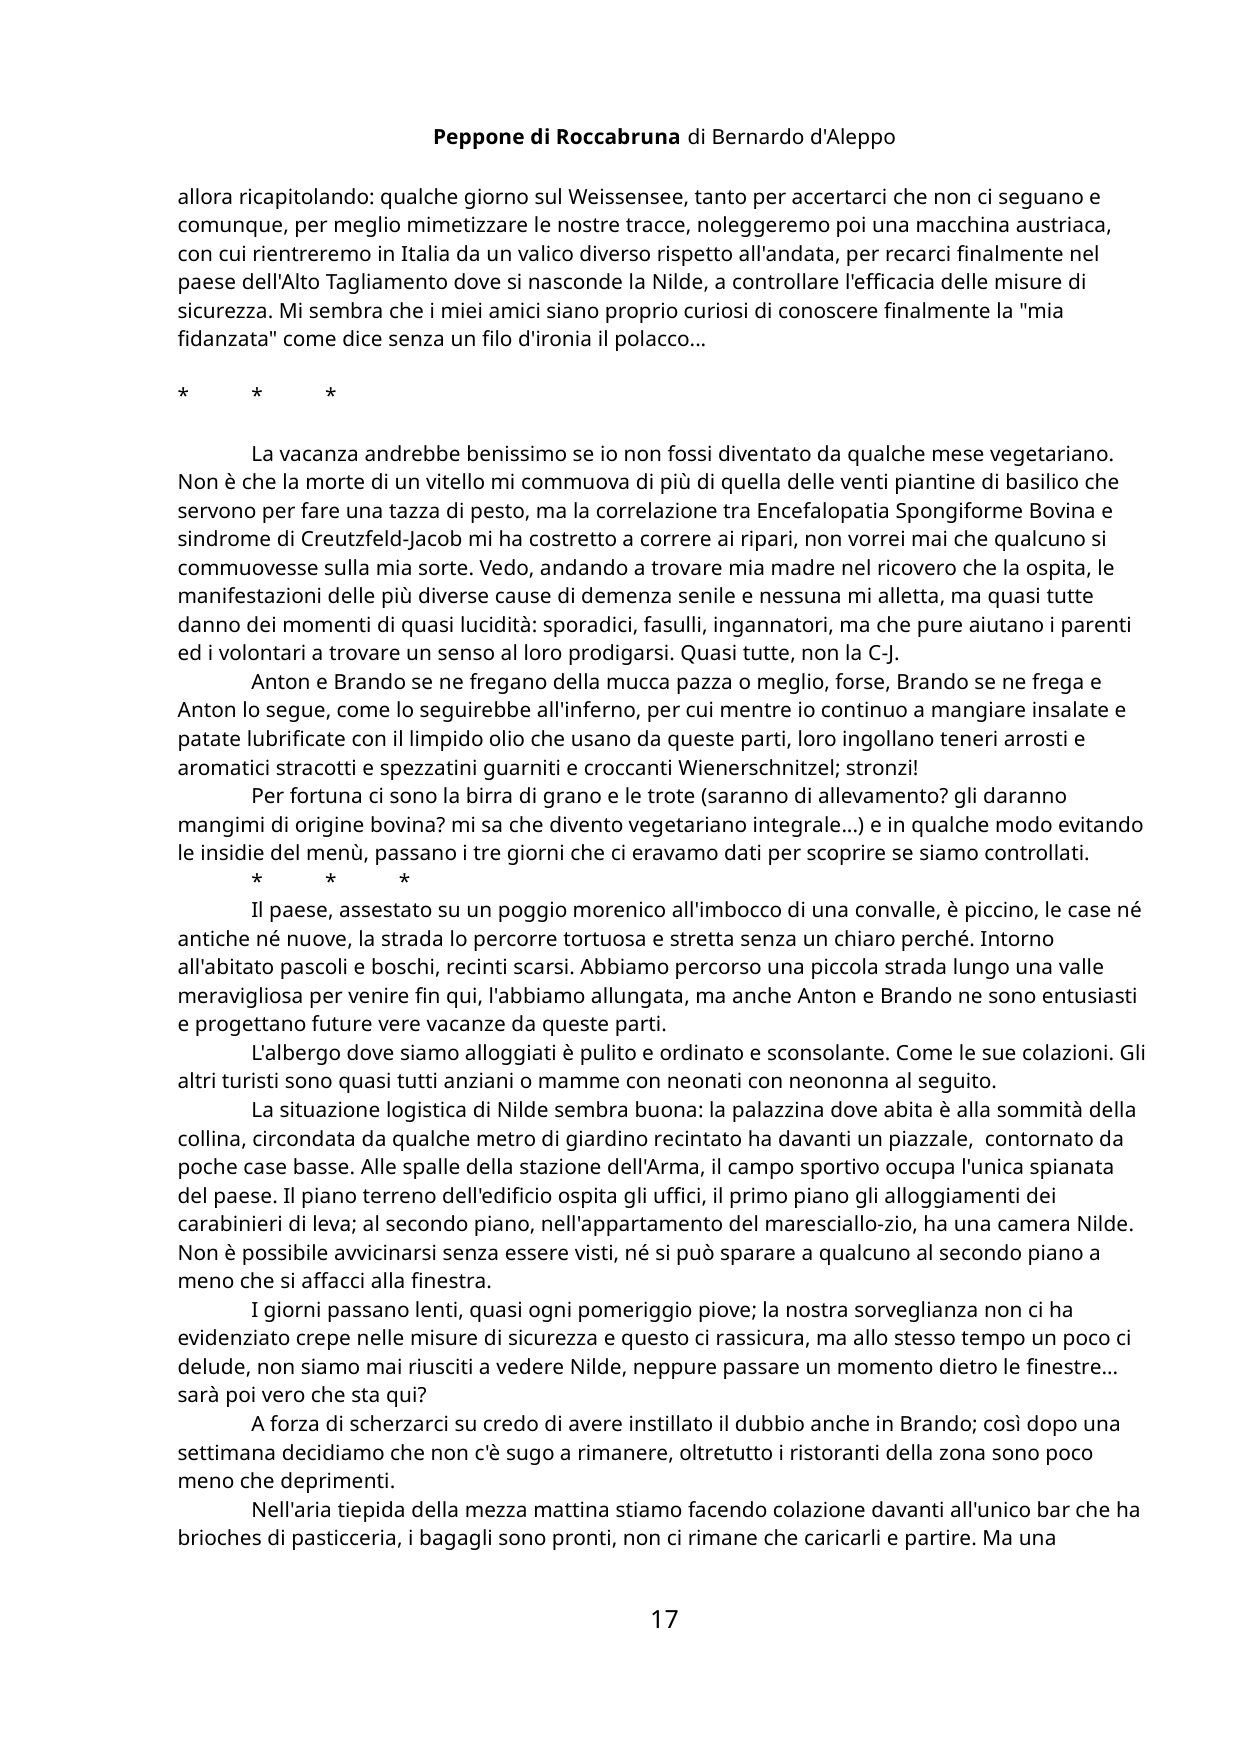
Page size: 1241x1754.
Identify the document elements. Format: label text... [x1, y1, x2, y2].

text La situazione logistica di Nilde sembra buona: la palazzina dove abita è alla sommità della collina, circondata da qualche metro di giardino recintato ha davanti un piazzale, contornato da poche case basse. Alle spalle della stazione dell'Arma, il campo sportivo occupa l'unica spianata del paese. Il piano terreno dell'edificio ospita gli uffici, il primo piano gli alloggiamenti dei carabinieri di leva; al secondo piano, nell'appartamento del maresciallo-zio, ha una camera Nilde. Non è possibile avvicinarsi senza essere visti, né si può sparare a qualcuno al secondo piano a meno che si affacci alla finestra. [177, 1095, 1152, 1295]
text allora ricapitolando: qualche giorno sul Weissensee, tanto per accertarci che non ci seguano e comunque, per meglio mimetizzare le nostre tracce, noleggeremo poi una macchina austriaca, con cui rientreremo in Italia da un valico diverso rispetto all'andata, per recarci finalmente nel paese dell'Alto Tagliamento dove si nasconde la Nilde, a controllare l'efficacia delle misure di sicurezza. Mi sembra che i miei amici siano proprio curiosi di conoscere finalmente la "mia fidanzata" come dice senza un filo d'ironia il polacco... [177, 182, 1152, 353]
text Nell'aria tiepida della mezza mattina stiamo facendo colazione davanti all'unico bar che ha brioches di pasticceria, i bagagli sono pronti, non ci rimane che caricarli e partire. Ma una [177, 1494, 1152, 1552]
text La vacanza andrebbe benissimo se io non fossi diventato da qualche mese vegetariano. Non è che la morte di un vitello mi commuova di più di quella delle venti piantine di basilico che servono per fare una tazza di pesto, ma la correlazione tra Encefalopatia Spongiforme Bovina e sindrome di Creutzfeld-Jacob mi ha costretto a correre ai ripari, non vorrei mai che qualcuno si commuovesse sulla mia sorte. Vedo, andando a trovare mia madre nel ricovero che la ospita, le manifestazioni delle più diverse cause di demenza senile e nessuna mi alletta, ma quasi tutte danno dei momenti di quasi lucidità: sporadici, fasulli, ingannatori, ma che pure aiutano i parenti ed i volontari a trovare un senso al loro prodigarsi. Quasi tutte, non la C-J. [177, 438, 1152, 667]
text A forza di scherzarci su credo di avere instillato il dubbio anche in Brando; così dopo una settimana decidiamo che non c'è sugo a rimanere, oltretutto i ristoranti della zona sono poco meno che deprimenti. [177, 1409, 1152, 1494]
text Il paese, assestato su un poggio morenico all'imbocco di una convalle, è piccino, le case né antiche né nuove, la strada lo percorre tortuosa e stretta senza un chiaro perché. Intorno all'abitato pascoli e boschi, recinti scarsi. Abbiamo percorso una piccola strada lungo una valle meravigliosa per venire fin qui, l'abbiamo allungata, ma anche Anton e Brando ne sono entusiasti e progettano future vere vacanze da queste parti. [177, 895, 1152, 1038]
text * * * [177, 867, 1152, 895]
text I giorni passano lenti, quasi ogni pomeriggio piove; la nostra sorveglianza non ci ha evidenziato crepe nelle misure di sicurezza e questo ci rassicura, ma allo stesso tempo un poco ci delude, non siamo mai riusciti a vedere Nilde, neppure passare un momento dietro le finestre... sarà poi vero che sta qui? [177, 1295, 1152, 1409]
text L'albergo dove siamo alloggiati è pulito e ordinato e sconsolante. Come le sue colazioni. Gli altri turisti sono quasi tutti anziani o mamme con neonati con neononna al seguito. [177, 1038, 1152, 1095]
text Per fortuna ci sono la birra di grano e le trote (saranno di allevamento? gli daranno mangimi di origine bovina? mi sa che divento vegetariano integrale...) e in qualche modo evitando le insidie del menù, passano i tre giorni che ci eravamo dati per scoprire se siamo controllati. [177, 781, 1152, 867]
text * * * [177, 381, 1152, 410]
text Anton e Brando se ne fregano della mucca pazza o meglio, forse, Brando se ne frega e Anton lo segue, come lo seguirebbe all'inferno, per cui mentre io continuo a mangiare insalate e patate lubrificate con il limpido olio che usano da queste parti, loro ingollano teneri arrosti e aromatici stracotti e spezzatini guarniti e croccanti Wienerschnitzel; stronzi! [177, 667, 1152, 781]
